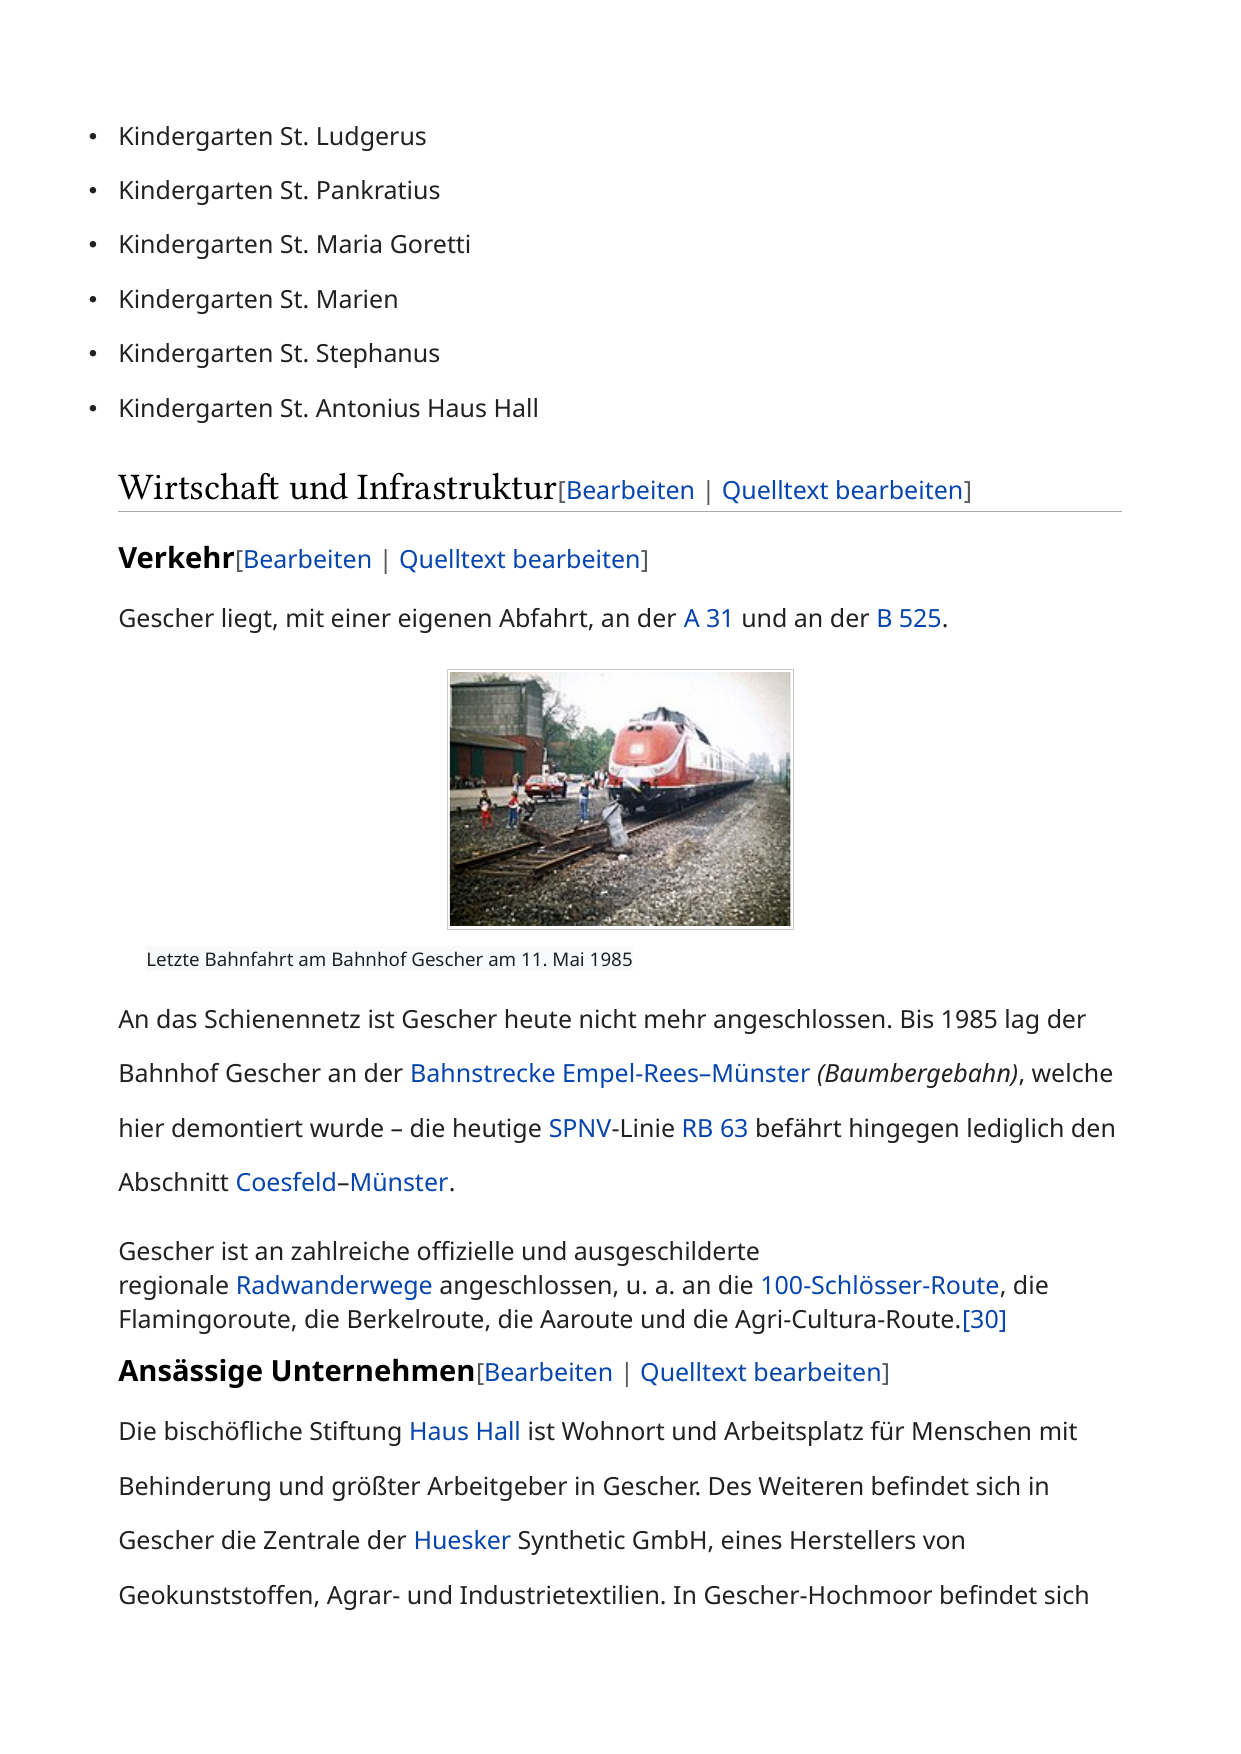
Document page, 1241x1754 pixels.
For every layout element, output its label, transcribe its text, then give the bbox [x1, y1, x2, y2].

text An das Schienennetz ist Gescher heute nicht mehr angeschlossen. Bis 1985 lag der Bahnhof Gescher an der Bahnstrecke Empel-Rees–Münster (Baumbergebahn), welche hier demontiert wurde – die heutige SPNV-Linie RB 63 befährt hingegen lediglich den Abschnitt Coesfeld–Münster. [118, 1001, 1122, 1199]
list Kindergarten St. Marien [118, 282, 1122, 316]
list Kindergarten St. Antonius Haus Hall [118, 391, 1122, 424]
text Die bischöfliche Stiftung Haus Hall ist Wohnort und Arbeitsplatz für Menschen mit Behinderung und größter Arbeitgeber in Gescher. Des Weiteren befindet sich in Gescher die Zentrale der Huesker Synthetic GmbH, eines Herstellers von Geokunststoffen, Agrar- und Industrietextilien. In Gescher-Hochmoor befindet sich [118, 1414, 1122, 1612]
text Gescher liegt, mit einer eigenen Abfahrt, an der A 31 und an der B 525. [118, 600, 1122, 634]
subtitle Ansässige Unternehmen[Bearbeiten | Quelltext bearbeiten] [118, 1351, 1122, 1390]
subtitle Wirtschaft und Infrastruktur[Bearbeiten | Quelltext bearbeiten] [118, 466, 1122, 511]
subtitle Verkehr[Bearbeiten | Quelltext bearbeiten] [118, 537, 1122, 577]
text Letzte Bahnfahrt am Bahnhof Gescher am 11. Mai 1985 [123, 946, 1122, 971]
text Gescher ist an zahlreiche offizielle und ausgeschilderte regionale Radwanderwege angeschlossen, u. a. an die 100-Schlösser-Route, die Flamingoroute, die Berkelroute, die Aaroute und die Agri-Cultura-Route.[30] [118, 1234, 1122, 1336]
list Kindergarten St. Stephanus [118, 336, 1122, 370]
list Kindergarten St. Maria Goretti [118, 227, 1122, 261]
picture [449, 672, 791, 926]
list Kindergarten St. Ludgerus [118, 118, 1122, 152]
list Kindergarten St. Pankratius [118, 173, 1122, 207]
